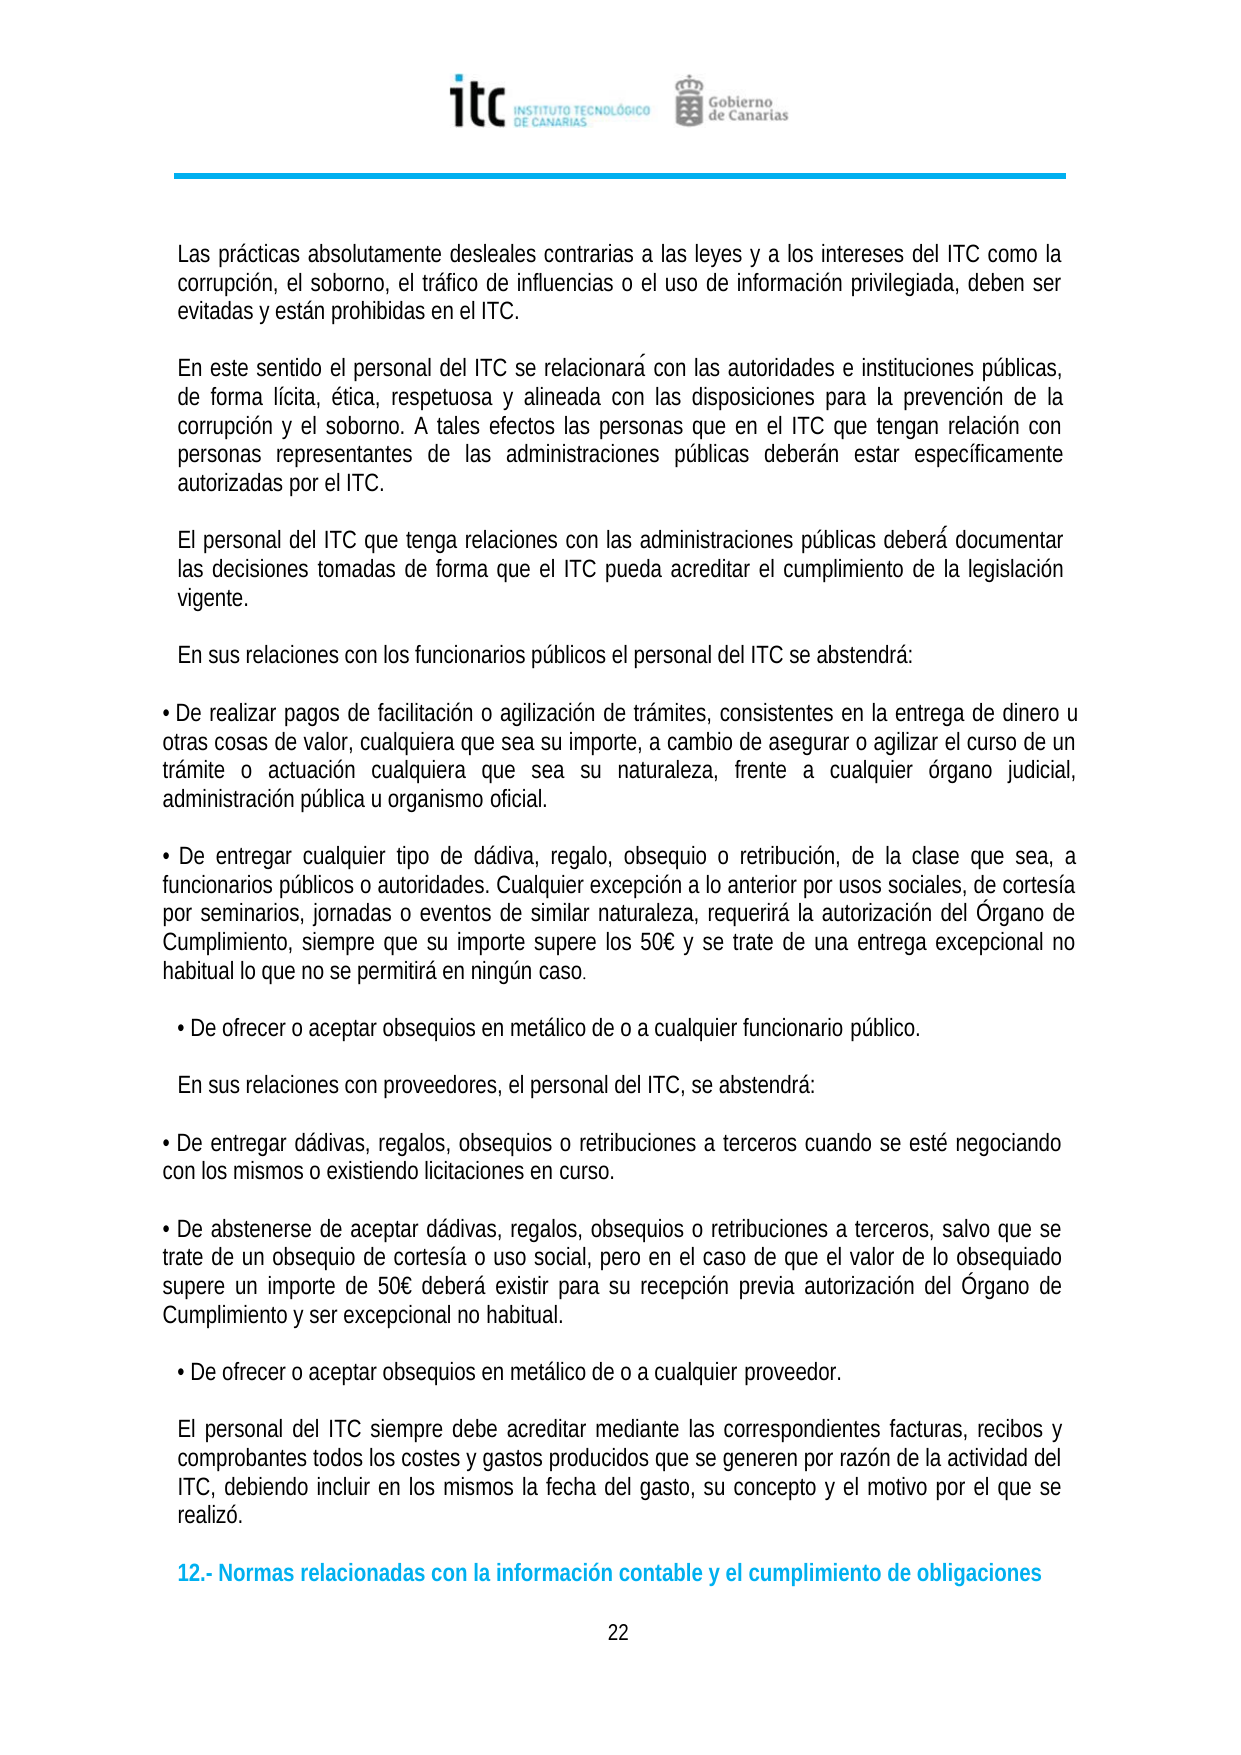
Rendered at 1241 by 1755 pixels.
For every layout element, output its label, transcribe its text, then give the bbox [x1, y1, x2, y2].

list De ofrecer o aceptar obsequios en metálico de o a cualquier funcionario público. [177, 1013, 1078, 1042]
text El personal del ITC siempre debe acreditar mediante las correspondientes facturas, recibos y comprobantes todos los costes y gastos producidos que se generen por razón de la actividad del ITC, debiendo incluir en los mismos la fecha del gasto, su concepto y el motivo por el que se realizó. [177, 1414, 1064, 1529]
text Las prácticas absolutamente desleales contrarias a las leyes y a los intereses del ITC como la corrupción, el soborno, el tráfico de influencias o el uso de información privilegiada, deben ser evitadas y están prohibidas en el ITC. [177, 239, 1064, 325]
subtitle 12.- Normas relacionadas con la información contable y el cumplimiento de obligaciones [177, 1557, 1078, 1586]
list De entregar cualquier tipo de dádiva, regalo, obsequio o retribución, de la clase que sea, a funcionarios públicos o autoridades. Cualquier excepción a lo anterior por usos sociales, de cortesía por seminarios, jornadas o eventos de similar naturaleza, requerirá la autorización del Órgano de Cumplimiento, siempre que su importe supere los 50€ y se trate de una entrega excepcional no habitual lo que no se permitirá en ningún caso. [162, 841, 1078, 984]
list De entregar dádivas, regalos, obsequios o retribuciones a terceros cuando se esté negociando con los mismos o existiendo licitaciones en curso. [162, 1128, 1064, 1185]
list De realizar pagos de facilitación o agilización de trámites, consistentes en la entrega de dinero u otras cosas de valor, cualquiera que sea su importe, a cambio de asegurar o agilizar el curso de un trámite o actuación cualquiera que sea su naturaleza, frente a cualquier órgano judicial, administración pública u organismo oficial. [162, 698, 1078, 812]
text El personal del ITC que tenga relaciones con las administraciones públicas deberá́ documentar las decisiones tomadas de forma que el ITC pueda acreditar el cumplimiento de la legislación vigente. [177, 526, 1064, 612]
text En sus relaciones con proveedores, el personal del ITC, se abstendrá: [177, 1070, 1078, 1099]
text En sus relaciones con los funcionarios públicos el personal del ITC se abstendrá: [177, 641, 1078, 669]
text En este sentido el personal del ITC se relacionará con las autoridades e instituciones públicas, de forma lícita, ética, respetuosa y alineada con las disposiciones para la prevención de la corrupción y el soborno. A tales efectos las personas que en el ITC que tengan relación con personas representantes de las administraciones públicas deberán estar específicamente autorizadas por el ITC. [177, 353, 1064, 497]
list De abstenerse de aceptar dádivas, regalos, obsequios o retribuciones a terceros, salvo que se trate de un obsequio de cortesía o uso social, pero en el caso de que el valor de lo obsequiado supere un importe de 50€ deberá existir para su recepción previa autorización del Órgano de Cumplimiento y ser excepcional no habitual. [162, 1214, 1064, 1328]
list De ofrecer o aceptar obsequios en metálico de o a cualquier proveedor. [177, 1357, 1078, 1386]
